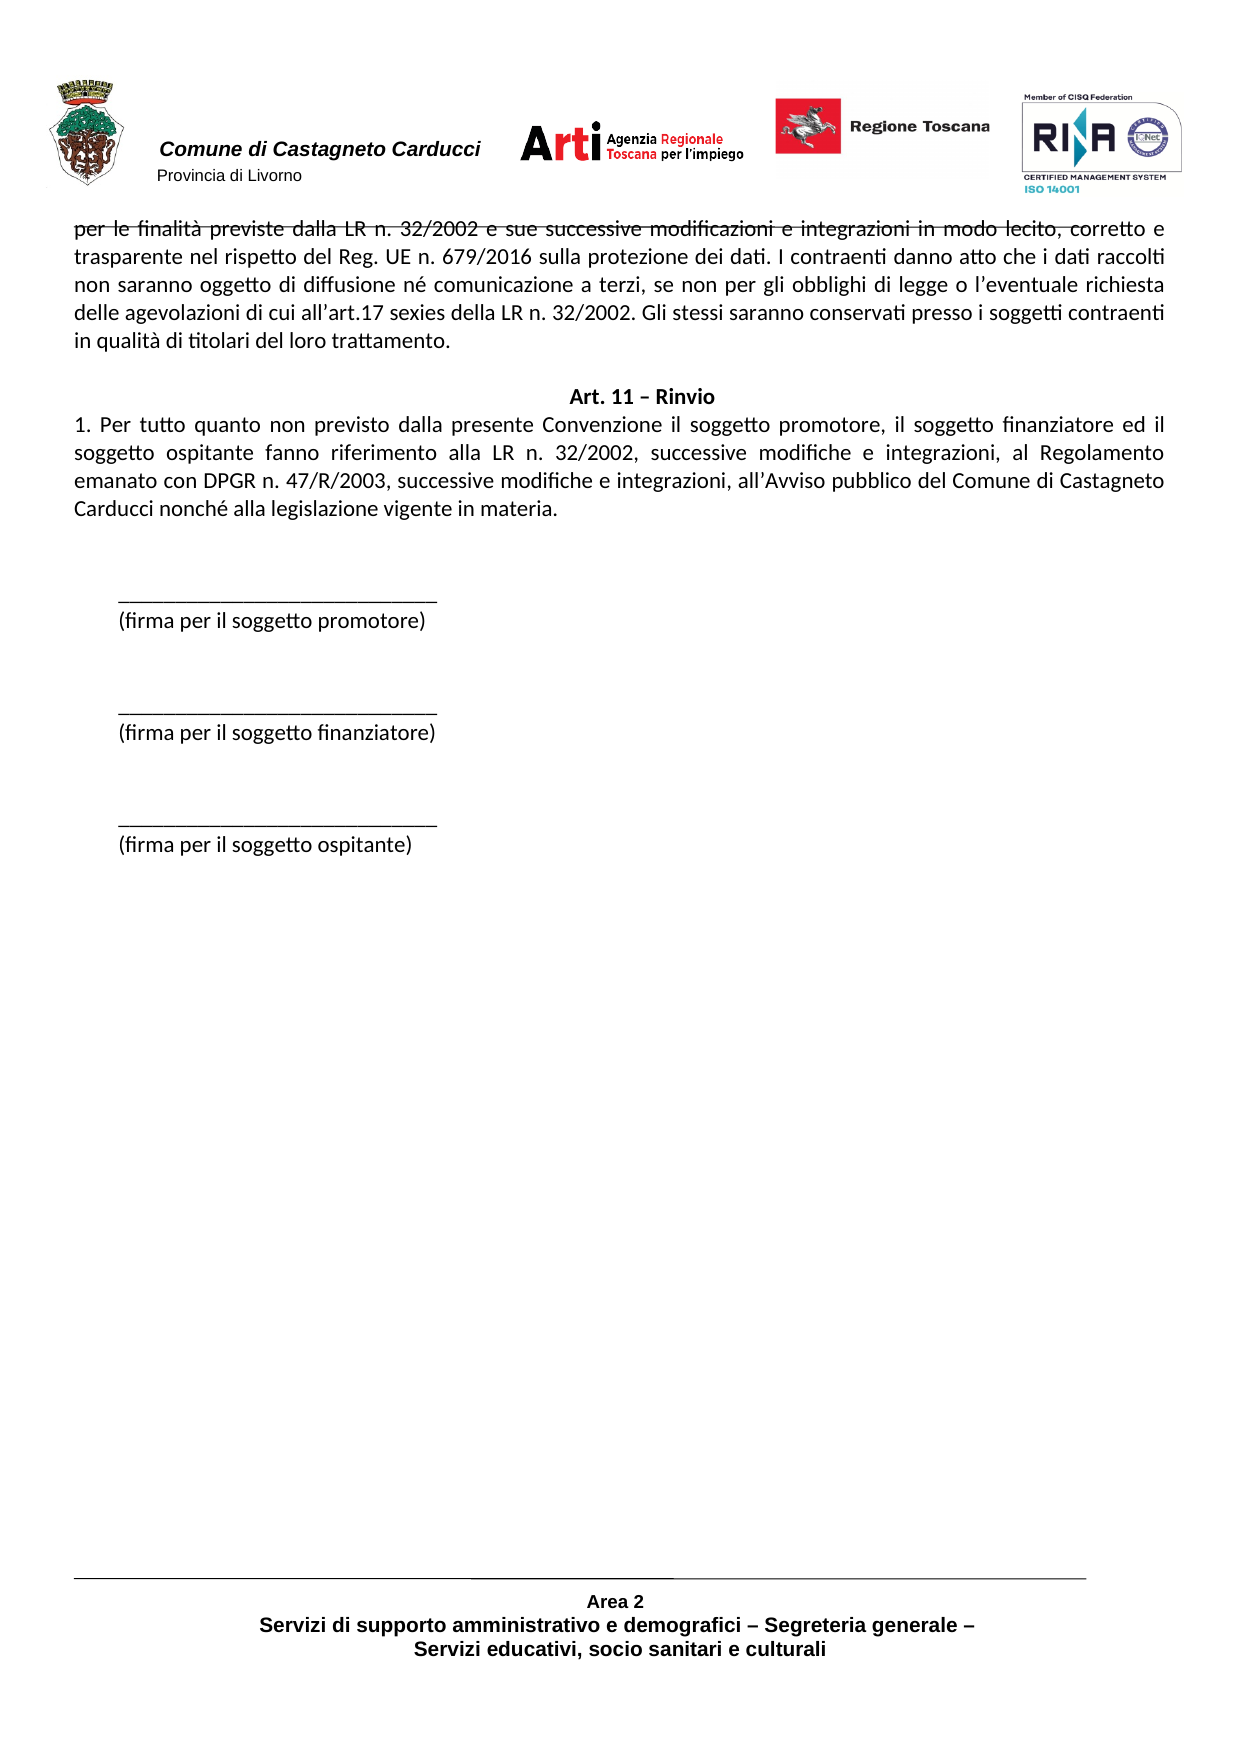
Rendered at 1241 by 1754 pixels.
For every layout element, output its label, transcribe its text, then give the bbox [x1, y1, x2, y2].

picture [1019, 92, 1184, 197]
text 1. Per tutto quanto non previsto dalla presente Convenzione il soggetto promotore, il soggetto finanziatore ed il soggetto ospitante fanno riferimento alla LR n. 32/2002, successive modifiche e integrazioni, al Regolamento emanato con DPGR n. 47/R/2003, successive modifiche e integrazioni, all’Avviso pubblico del Comune di Castagneto Carducci nonché alla legislazione vigente in materia. [74, 410, 1167, 522]
picture [775, 80, 990, 179]
text Art. 11 – Rinvio [118, 382, 1167, 410]
text ____________________________ [118, 578, 1117, 606]
picture [499, 87, 763, 198]
text ____________________________ [118, 802, 1117, 830]
text (firma per il soggetto finanziatore) [118, 718, 1117, 746]
picture [45, 75, 126, 188]
text per le finalità previste dalla LR n. 32/2002 e sue successive modificazioni e integrazioni in modo lecito, corretto e trasparente nel rispetto del Reg. UE n. 679/2016 sulla protezione dei dati. I contraenti danno atto che i dati raccolti non saranno oggetto di diffusione né comunicazione a terzi, se non per gli obblighi di legge o l’eventuale richiesta delle agevolazioni di cui all’art.17 sexies della LR n. 32/2002. Gli stessi saranno conservati presso i soggetti contraenti in qualità di titolari del loro trattamento. [74, 214, 1167, 354]
text ____________________________ [118, 690, 1117, 718]
text (firma per il soggetto ospitante) [118, 830, 1117, 858]
text (firma per il soggetto promotore) [118, 606, 1117, 634]
